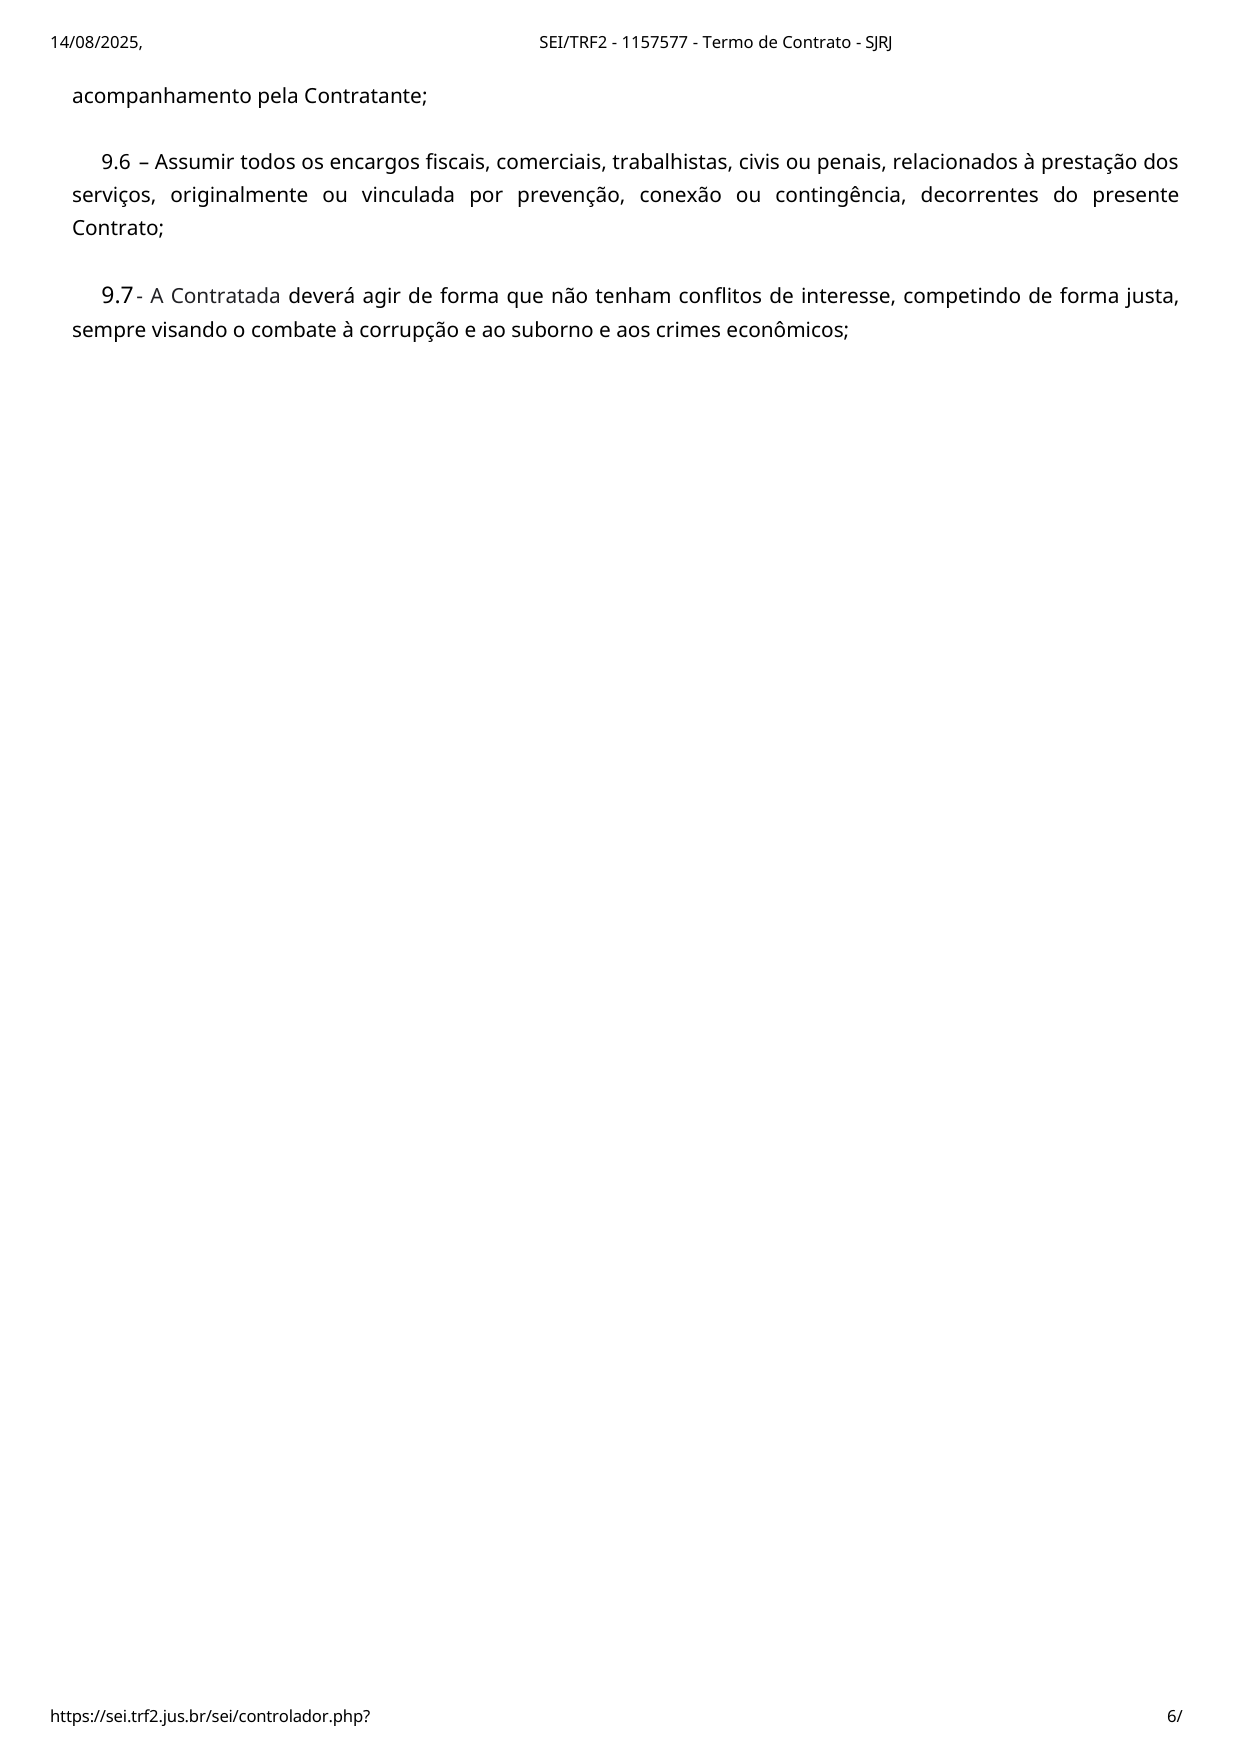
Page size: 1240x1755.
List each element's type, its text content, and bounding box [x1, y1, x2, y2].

list - A Contratada deverá agir de forma que não tenham conflitos de interesse, competindo de forma justa, sempre visando o combate à corrupção e ao suborno e aos crimes econômicos; [72, 279, 1181, 343]
list – Assumir todos os encargos fiscais, comerciais, trabalhistas, civis ou penais, relacionados à prestação dos serviços, originalmente ou vinculada por prevenção, conexão ou contingência, decorrentes do presente Contrato; [72, 147, 1181, 242]
list acompanhamento pela Contratante; [72, 82, 1181, 110]
